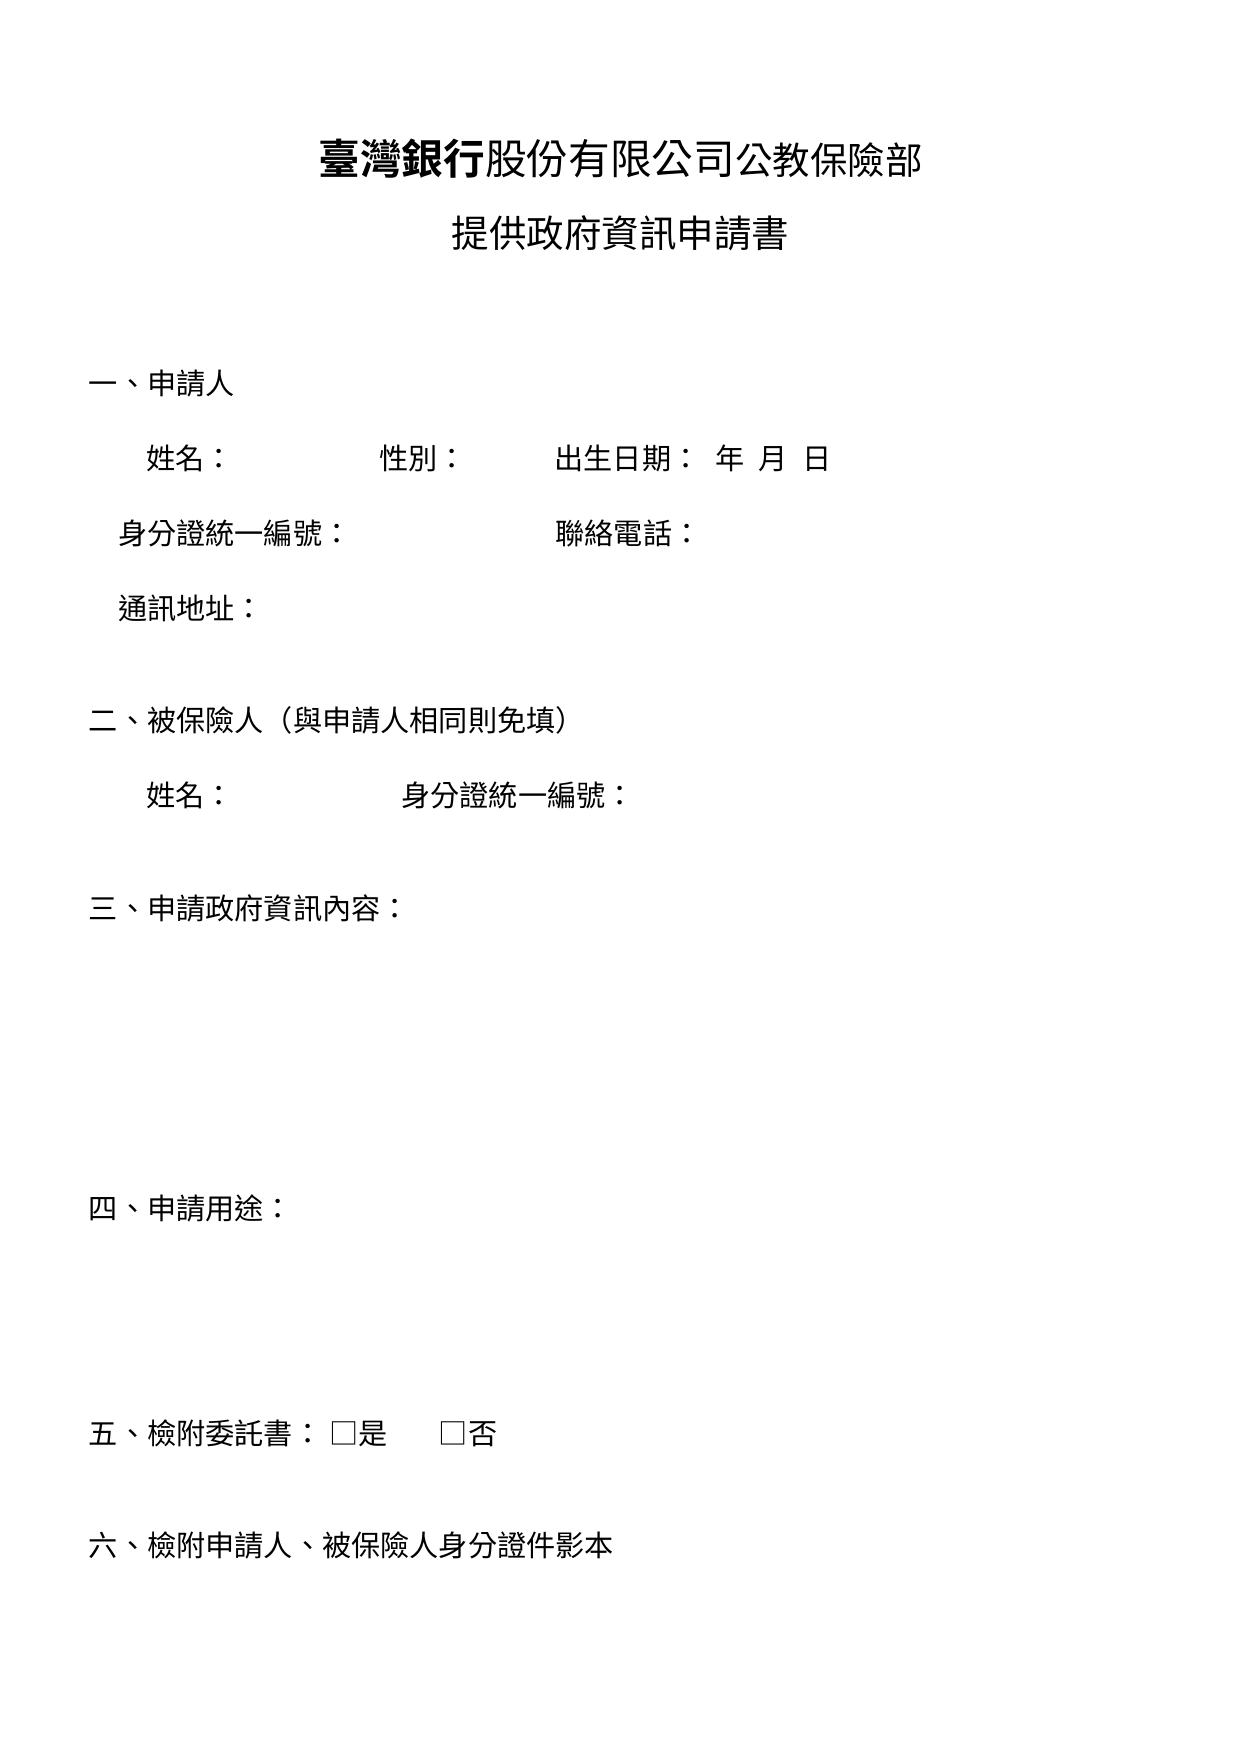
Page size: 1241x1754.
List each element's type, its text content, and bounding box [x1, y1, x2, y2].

text 通訊地址： [89, 569, 1152, 644]
text 臺灣銀行股份有限公司公教保險部 [89, 119, 1152, 194]
text 姓名： 性別： 出生日期： 年 月 日 [89, 419, 1152, 494]
text 三、申請政府資訊內容： [89, 869, 1152, 944]
text 二、被保險人（與申請人相同則免填） [89, 681, 1152, 756]
text 四、申請用途： [89, 1169, 1152, 1244]
text 五、檢附委託書： □是 □否 [89, 1394, 1152, 1469]
text 提供政府資訊申請書 [89, 194, 1152, 269]
text 姓名： 身分證統一編號： [89, 756, 1152, 831]
text 一、申請人 [89, 344, 1152, 419]
text 六、檢附申請人、被保險人身分證件影本 [89, 1506, 1152, 1581]
text 身分證統一編號： 聯絡電話： [89, 494, 1152, 569]
